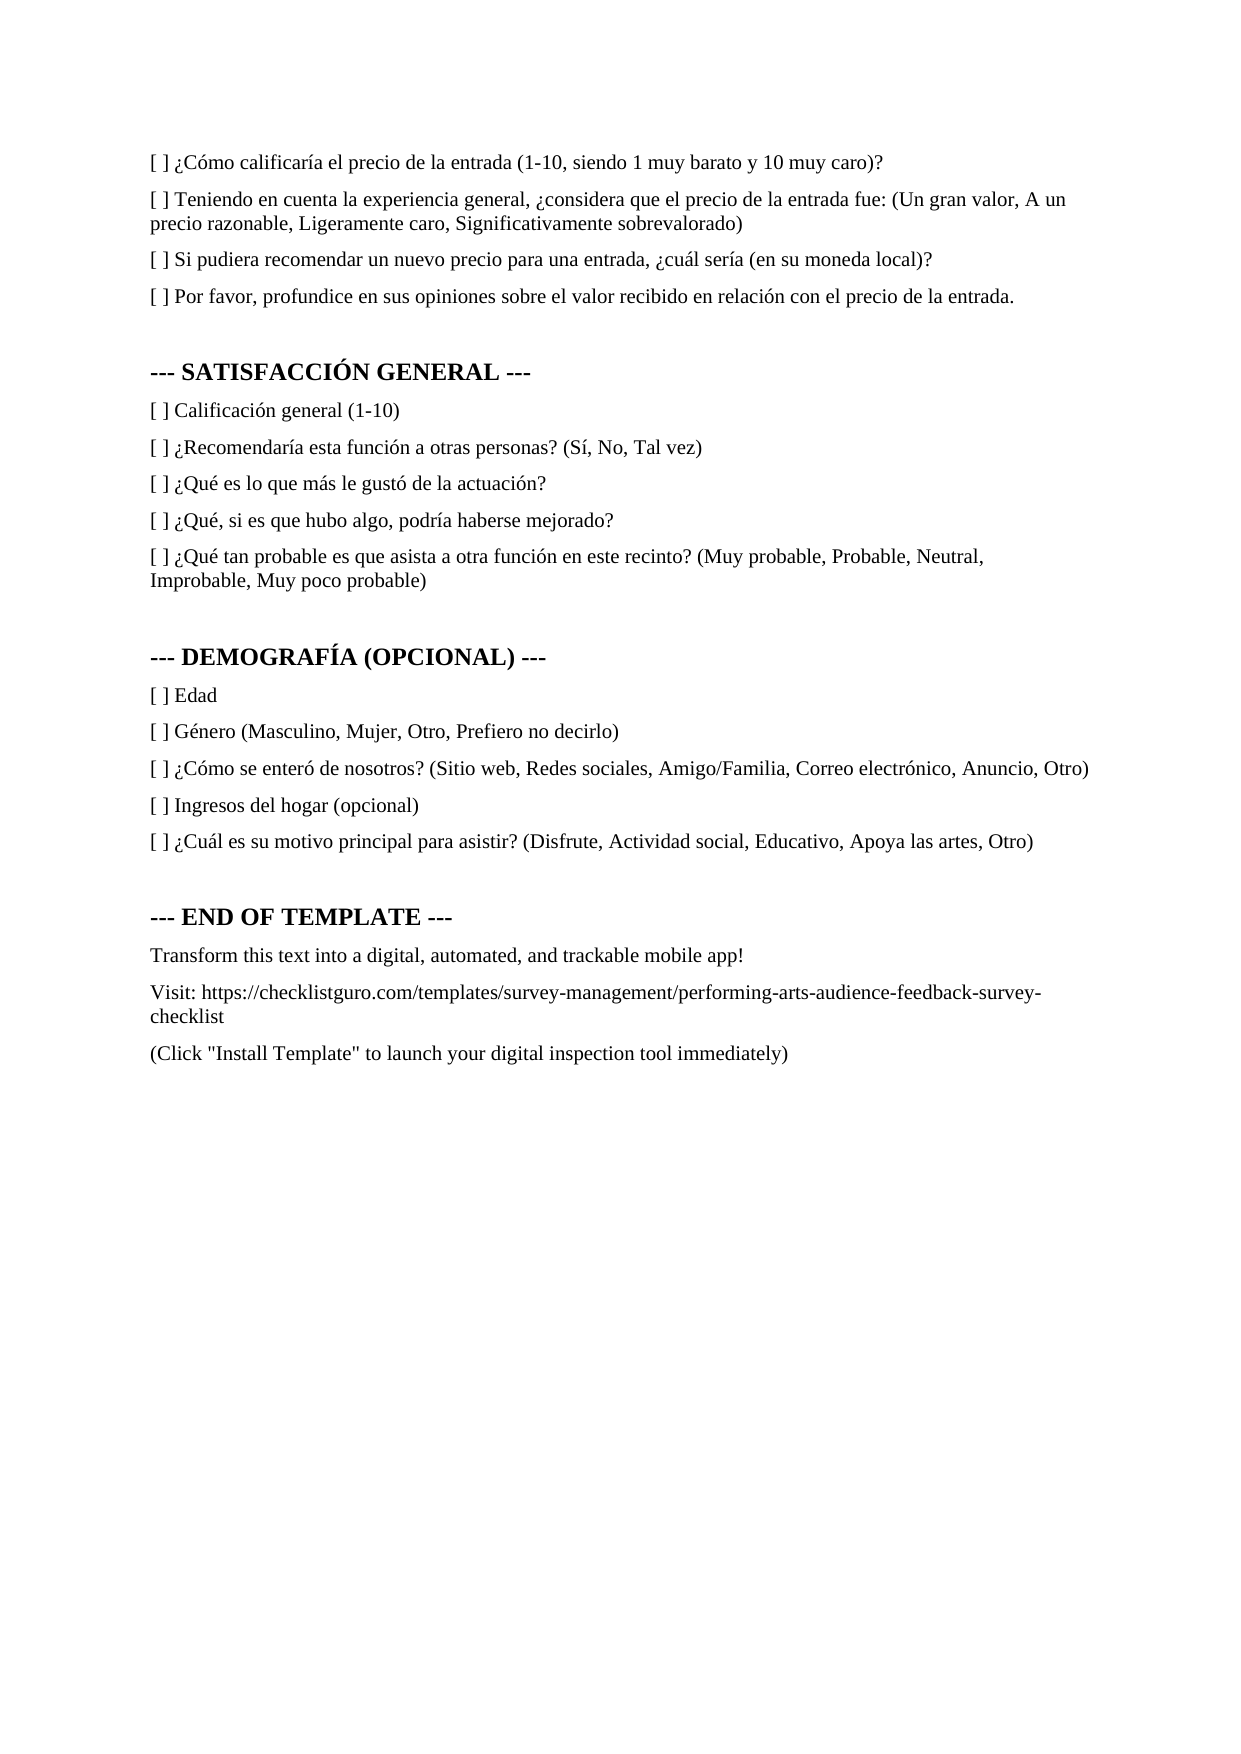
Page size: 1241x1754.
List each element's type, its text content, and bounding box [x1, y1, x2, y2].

text [ ] Edad [150, 683, 1090, 707]
text --- END OF TEMPLATE --- [150, 902, 1090, 931]
text [ ] Ingresos del hogar (opcional) [150, 792, 1090, 817]
text [ ] Género (Masculino, Mujer, Otro, Prefiero no decirlo) [150, 719, 1090, 743]
text [ ] ¿Recomendaría esta función a otras personas? (Sí, No, Tal vez) [150, 435, 1090, 459]
text [ ] ¿Cómo calificaría el precio de la entrada (1-10, siendo 1 muy barato y 10 muy caro)? [150, 150, 1090, 174]
text Visit: https://checklistguro.com/templates/survey-management/performing-arts-audience-feedback-survey-checklist [150, 980, 1090, 1028]
text [ ] Calificación general (1-10) [150, 398, 1090, 422]
text --- DEMOGRAFÍA (OPCIONAL) --- [150, 642, 1090, 670]
text [ ] ¿Cuál es su motivo principal para asistir? (Disfrute, Actividad social, Educativo, Apoya las artes, Otro) [150, 829, 1090, 853]
text (Click "Install Template" to launch your digital inspection tool immediately) [150, 1041, 1090, 1065]
text [ ] ¿Cómo se enteró de nosotros? (Sitio web, Redes sociales, Amigo/Familia, Correo electrónico, Anuncio, Otro) [150, 756, 1090, 780]
text [ ] ¿Qué, si es que hubo algo, podría haberse mejorado? [150, 508, 1090, 532]
text [ ] Por favor, profundice en sus opiniones sobre el valor recibido en relación con el precio de la entrada. [150, 284, 1090, 308]
text [ ] Si pudiera recomendar un nuevo precio para una entrada, ¿cuál sería (en su moneda local)? [150, 247, 1090, 271]
text [ ] ¿Qué es lo que más le gustó de la actuación? [150, 471, 1090, 495]
text [ ] Teniendo en cuenta la experiencia general, ¿considera que el precio de la entrada fue: (Un gran valor, A un precio razonable, Ligeramente caro, Significativamente sobrevalorado) [150, 187, 1090, 235]
text [ ] ¿Qué tan probable es que asista a otra función en este recinto? (Muy probable, Probable, Neutral, Improbable, Muy poco probable) [150, 544, 1090, 592]
text --- SATISFACCIÓN GENERAL --- [150, 357, 1090, 386]
text Transform this text into a digital, automated, and trackable mobile app! [150, 943, 1090, 967]
